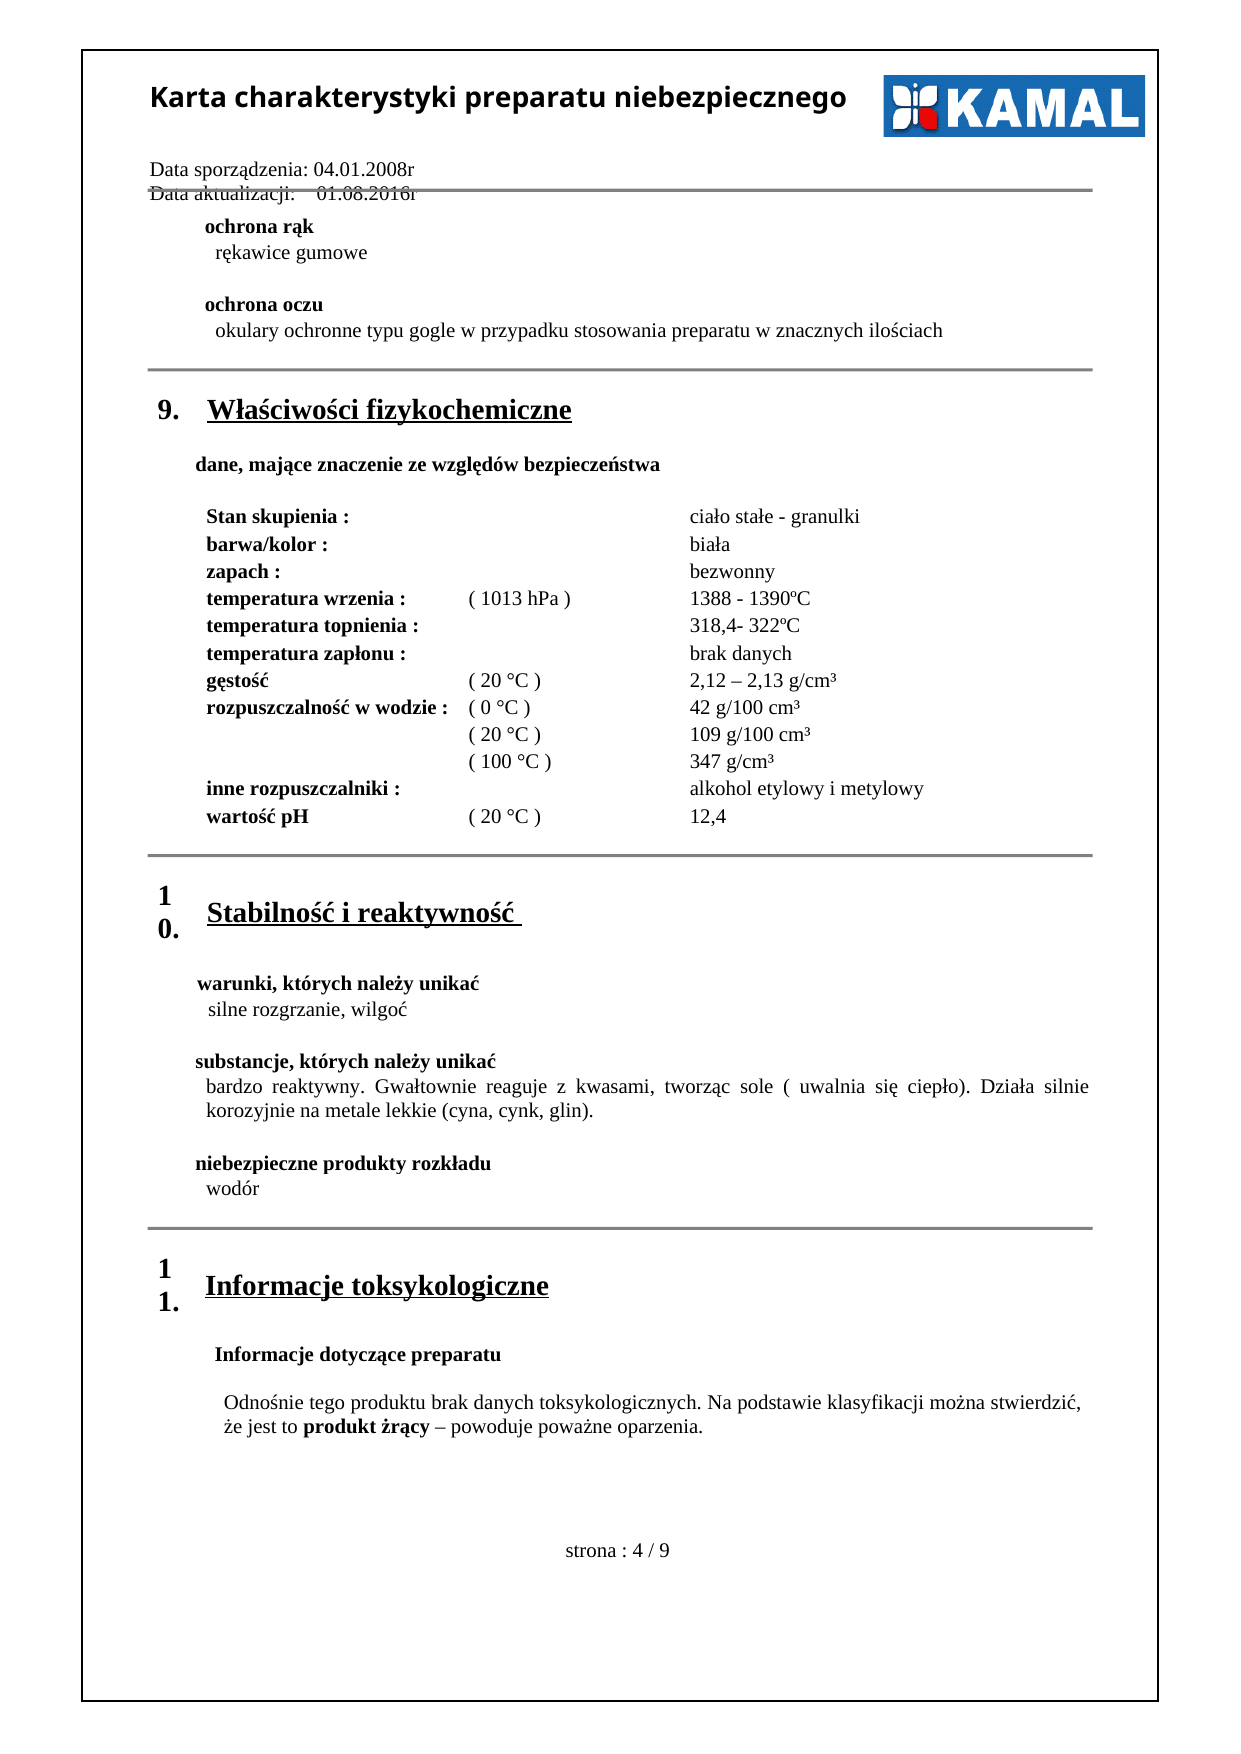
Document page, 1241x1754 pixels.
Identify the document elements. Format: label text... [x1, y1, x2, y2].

table_cell zapach : [205, 557, 467, 584]
table_header warunki, których należy unikać [195, 969, 1129, 1023]
table_header [197, 995, 206, 1021]
table_header Informacje toksykologiczne [194, 1251, 1094, 1318]
table_cell [467, 530, 622, 557]
table_cell temperatura wrzenia : [205, 585, 467, 612]
table_cell [622, 802, 688, 828]
table_cell [622, 775, 688, 802]
table_cell 12,4 [688, 802, 1092, 828]
table_cell barwa/kolor : [205, 530, 467, 557]
table_cell [622, 666, 688, 693]
table_header niebezpieczne produkty rozkładu [194, 1149, 1094, 1203]
table_cell inne rozpuszczalniki : [205, 775, 467, 802]
table_cell [467, 639, 622, 666]
table_header Informacje dotyczące preparatu [203, 1342, 1094, 1366]
table_cell [622, 530, 688, 557]
table_header [146, 213, 203, 266]
table_header ciało stałe - granulki [688, 503, 1092, 530]
table_cell 347 g/cm³ [688, 748, 1092, 775]
table_cell brak danych [688, 639, 1092, 666]
table_cell ( 20 °C ) [467, 666, 622, 693]
table_header ochrona rąk [203, 213, 1094, 266]
table_header substancje, których należy unikać [194, 1047, 1094, 1125]
table_header [146, 291, 203, 344]
table_header [195, 1073, 204, 1123]
table_header [205, 239, 213, 265]
table_cell [622, 693, 688, 720]
table_header wodór [204, 1175, 1092, 1201]
table_header rękawice gumowe [214, 239, 1092, 265]
table_header [205, 316, 213, 343]
picture [883, 75, 1146, 137]
table_header Stabilność i reaktywność [195, 878, 1129, 945]
table_header [146, 1342, 203, 1366]
table_cell alkohol etylowy i metylowy [688, 775, 1092, 802]
table_header Właściwości fizykochemiczne [195, 393, 1129, 426]
table_cell [622, 639, 688, 666]
table_header dane, mające znaczenie ze względów bezpieczeństwa [194, 450, 1094, 477]
table_header 11. [146, 1251, 193, 1318]
table_cell bezwonny [688, 557, 1092, 584]
table_cell [622, 585, 688, 612]
table_cell ( 20 °C ) [467, 802, 622, 828]
table_header 9. [146, 393, 195, 426]
table_header [146, 450, 193, 477]
table_header [622, 503, 688, 530]
table_cell wartość pH [205, 802, 467, 828]
table_cell [622, 720, 688, 748]
table_cell ( 1013 hPa ) [467, 585, 622, 612]
table_cell 109 g/100 cm³ [688, 720, 1092, 748]
table_header [146, 1047, 193, 1125]
table_cell 2,12 – 2,13 g/cm³ [688, 666, 1092, 693]
table_cell [205, 720, 467, 748]
table_cell [467, 612, 622, 639]
table_cell [467, 557, 622, 584]
table_header [467, 503, 622, 530]
table_header Stan skupienia : [205, 503, 467, 530]
table_header bardzo reaktywny. Gwałtownie reaguje z kwasami, tworząc sole ( uwalnia się ciepło). Działa silnie korozyjnie na metale lekkie (cyna, cynk, glin). [204, 1073, 1092, 1123]
table_header [195, 1175, 204, 1201]
table_cell gęstość [205, 666, 467, 693]
table_header [146, 1149, 193, 1203]
table_cell [205, 748, 467, 775]
table_header silne rozgrzanie, wilgoć [206, 995, 1127, 1021]
table_cell temperatura topnienia : [205, 612, 467, 639]
table_cell biała [688, 530, 1092, 557]
table_header [146, 969, 195, 1023]
table_header [146, 1390, 212, 1438]
table_header okulary ochronne typu gogle w przypadku stosowania preparatu w znacznych ilościach [214, 316, 1092, 343]
table_cell [622, 612, 688, 639]
table_header 10. [146, 878, 195, 945]
table_cell rozpuszczalność w wodzie : [205, 693, 467, 720]
table_cell ( 100 °C ) [467, 748, 622, 775]
table_cell 42 g/100 cm³ [688, 693, 1092, 720]
table_cell ( 20 °C ) [467, 720, 622, 748]
table_cell temperatura zapłonu : [205, 639, 467, 666]
table_header ochrona oczu [203, 291, 1094, 344]
table_header [146, 501, 203, 830]
table_header Odnośnie tego produktu brak danych toksykologicznych. Na podstawie klasyfikacji można stwierdzić, że jest to produkt żrący – powoduje poważne oparzenia. [213, 1390, 1094, 1438]
table_cell ( 0 °C ) [467, 693, 622, 720]
table_cell [622, 748, 688, 775]
table_cell 318,4- 322ºC [688, 612, 1092, 639]
table_cell [622, 557, 688, 584]
table_cell 1388 - 1390ºC [688, 585, 1092, 612]
table_cell [467, 775, 622, 802]
